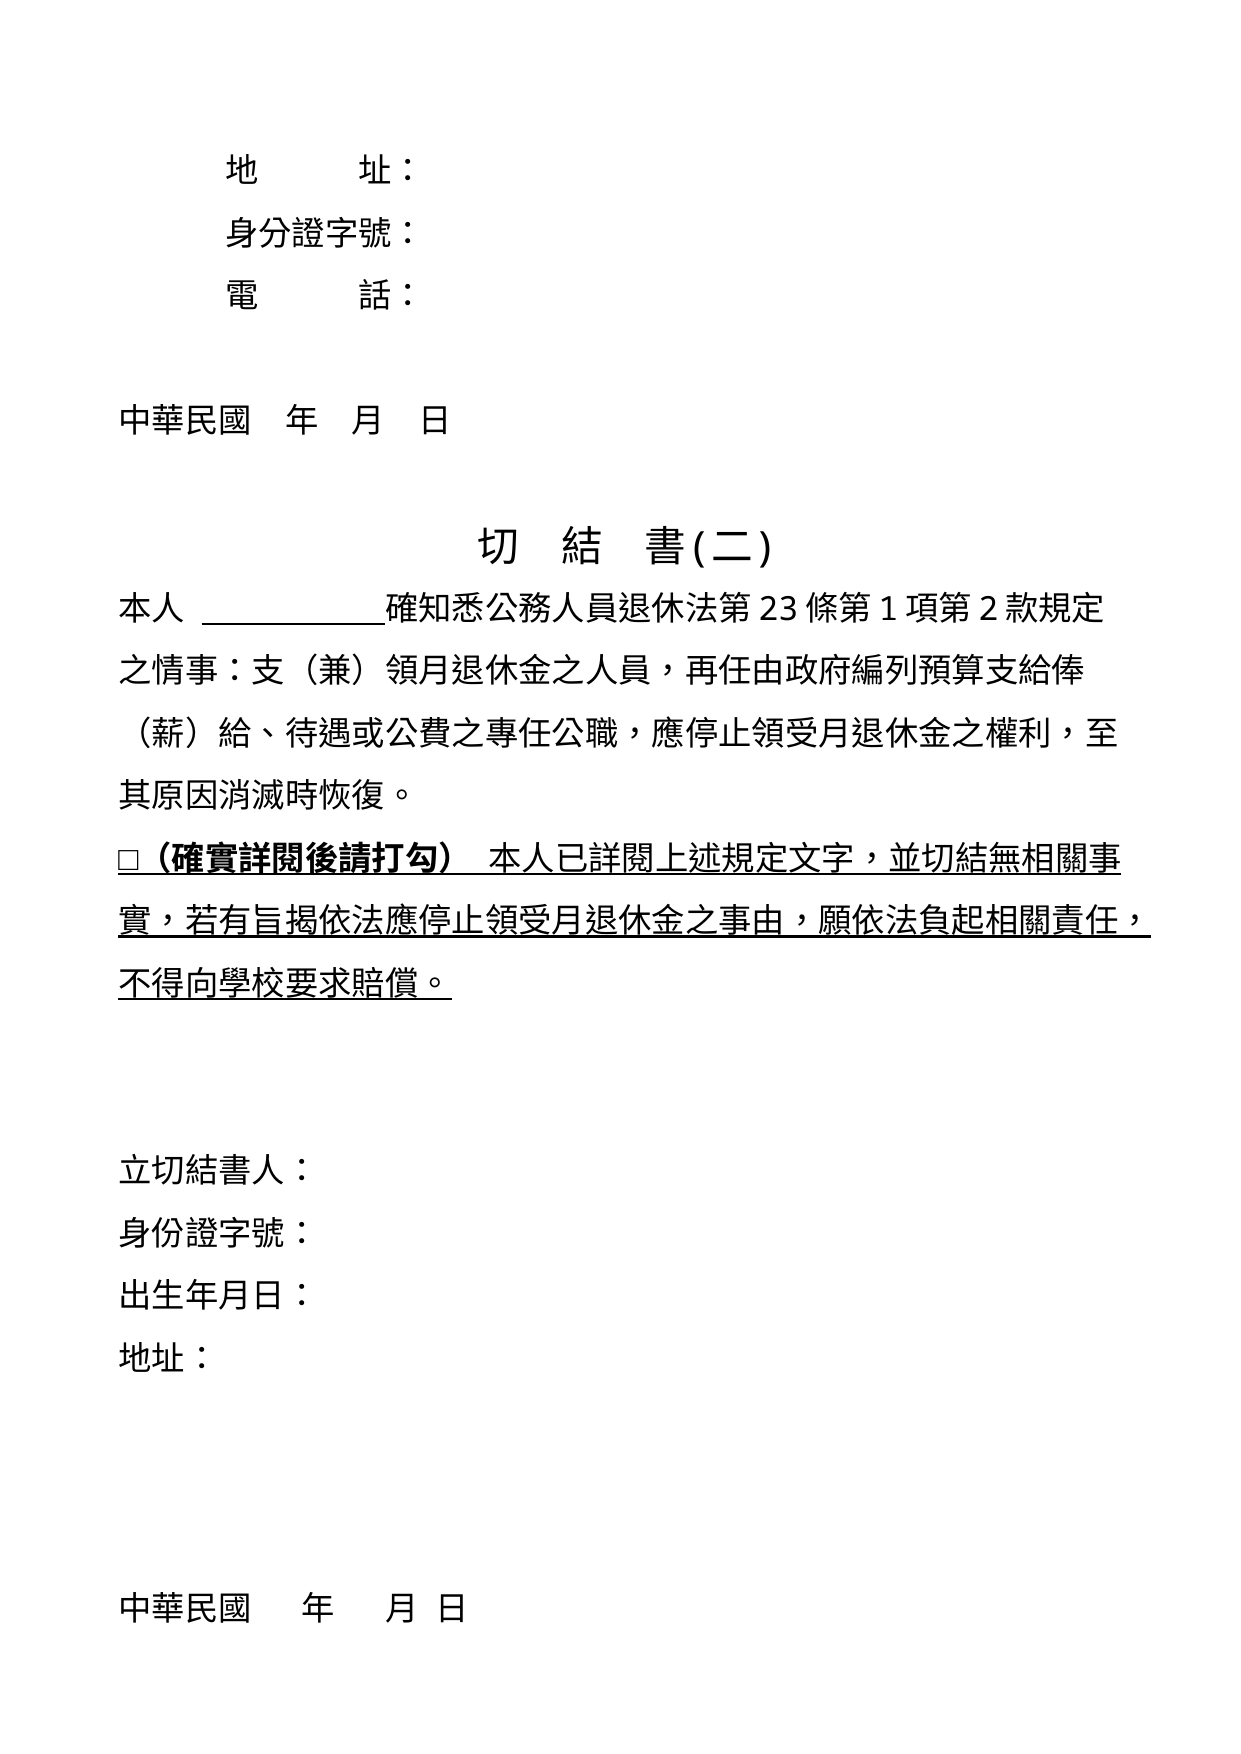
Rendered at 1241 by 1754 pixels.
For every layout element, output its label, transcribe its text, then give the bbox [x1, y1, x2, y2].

text □（確實詳閱後請打勾） 本人已詳閱上述規定文字，並切結無相關事實，若有旨揭依法應停止領受月退休金之事由，願依法負起相關責任，不得向學校要求賠償。 [118, 814, 1137, 935]
text 中華民國 年 月 日 [118, 377, 1137, 439]
text 出生年月日： [118, 1252, 1137, 1314]
text 地 址： [118, 127, 1137, 189]
text 立切結書人： [118, 1127, 1137, 1189]
text 地址： [118, 1314, 1137, 1377]
text 本人 確知悉公務人員退休法第23條第1項第2款規定之情事：支（兼）領月退休金之人員，再任由政府編列預算支給俸（薪）給、待遇或公費之專任公職，應停止領受月退休金之權利，至其原因消滅時恢復。 [118, 564, 1137, 814]
text 切 結 書(二) [118, 502, 1137, 564]
text 身份證字號： [118, 1189, 1137, 1252]
text 身分證字號： [118, 189, 1137, 252]
text □（確實詳閱後請打勾） 本人已詳閱上述規定文字，並切結無相關事實，若有旨揭依法應停止領受月退休金之事由，願依法負起相關責任，不得向學校要求賠償。 [118, 938, 1137, 1002]
text 電 話： [118, 252, 1137, 314]
text 中華民國 年 月 日 [118, 1564, 1137, 1627]
